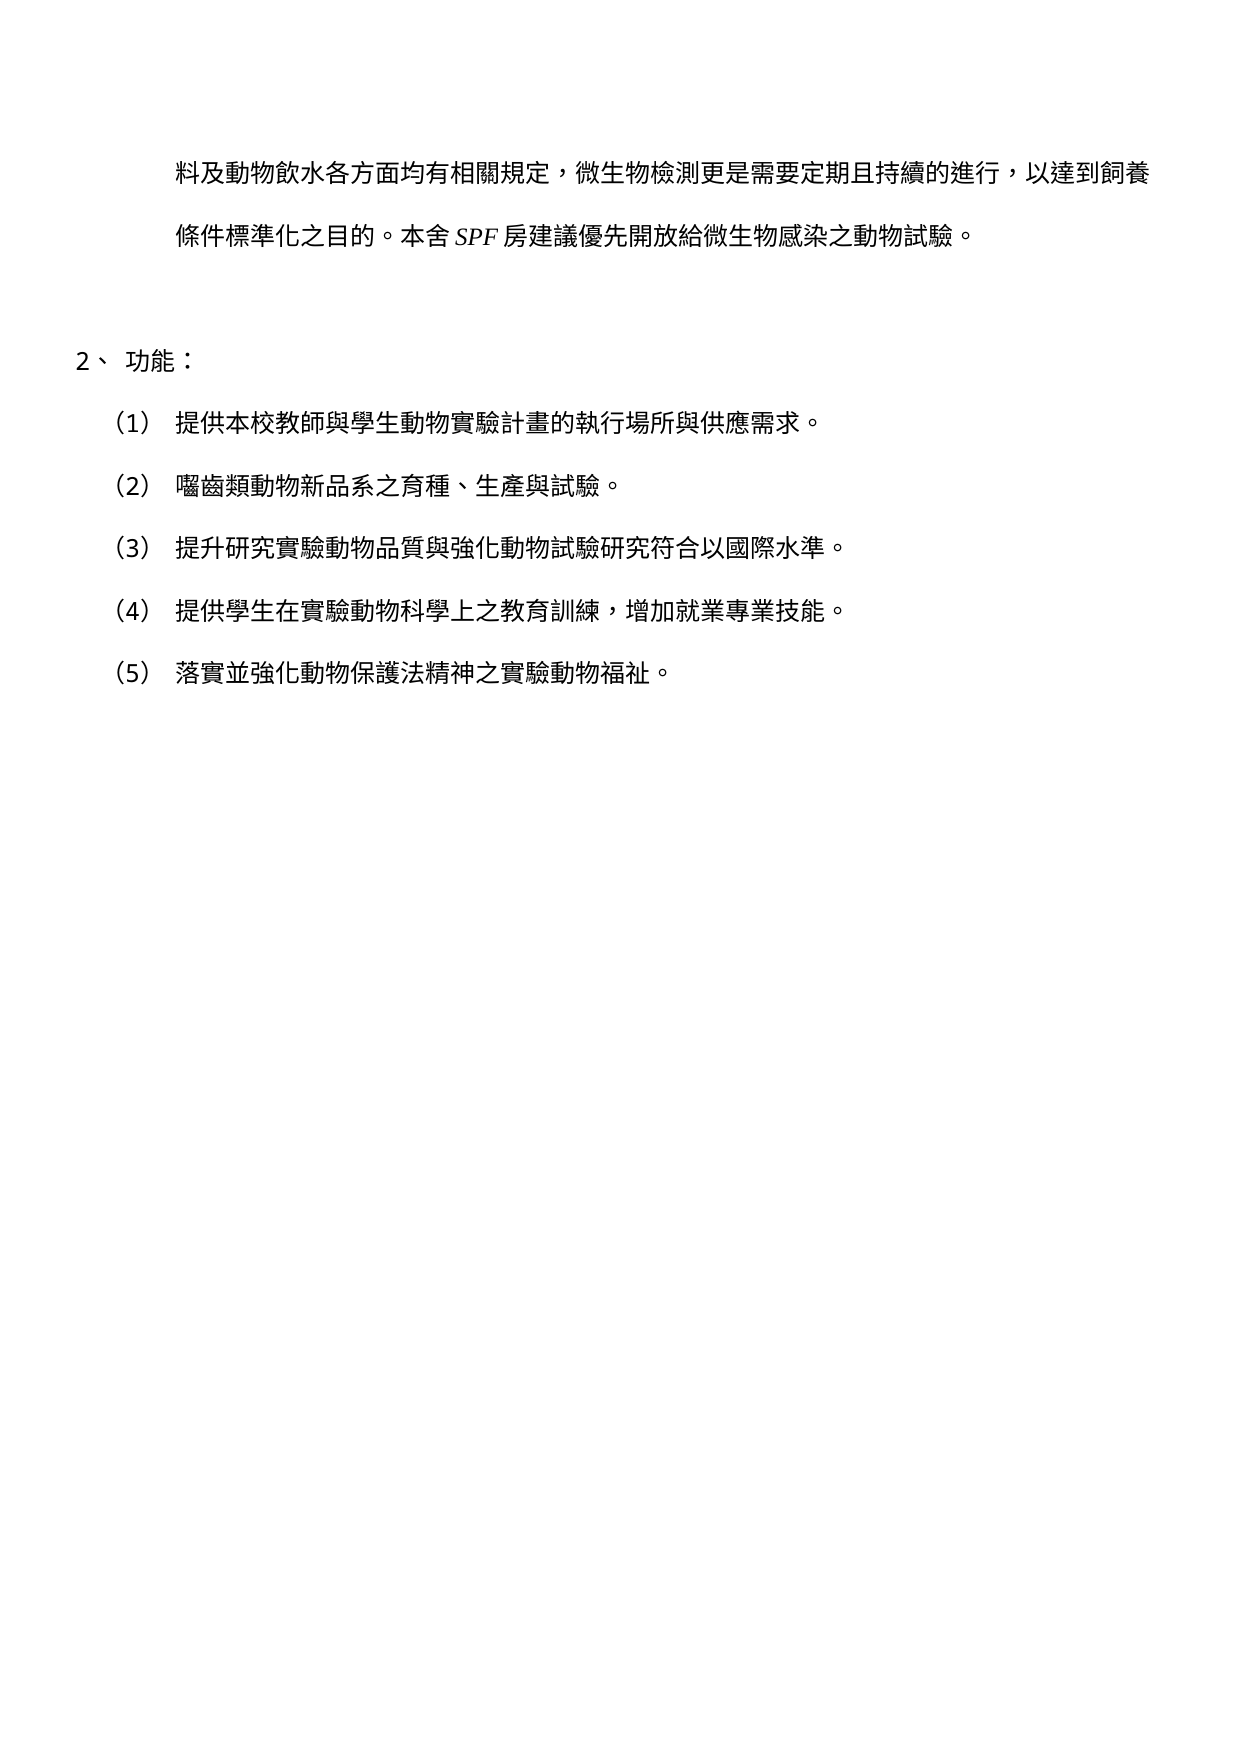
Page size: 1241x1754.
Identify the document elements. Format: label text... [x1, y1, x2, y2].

list 落實並強化動物保護法精神之實驗動物福祉。 [100, 630, 1165, 692]
list 功能： [75, 317, 1165, 380]
list 料及動物飲水各方面均有相關規定，微生物檢測更是需要定期且持續的進行，以達到飼養條件標準化之目的。本舍SPF房建議優先開放給微生物感染之動物試驗。 [100, 130, 1165, 255]
list 提供本校教師與學生動物實驗計畫的執行場所與供應需求。 [100, 380, 1165, 442]
list 提升研究實驗動物品質與強化動物試驗研究符合以國際水準。 [100, 505, 1165, 567]
list 提供學生在實驗動物科學上之教育訓練，增加就業專業技能。 [100, 567, 1165, 630]
list 囓齒類動物新品系之育種、生產與試驗。 [100, 442, 1165, 505]
